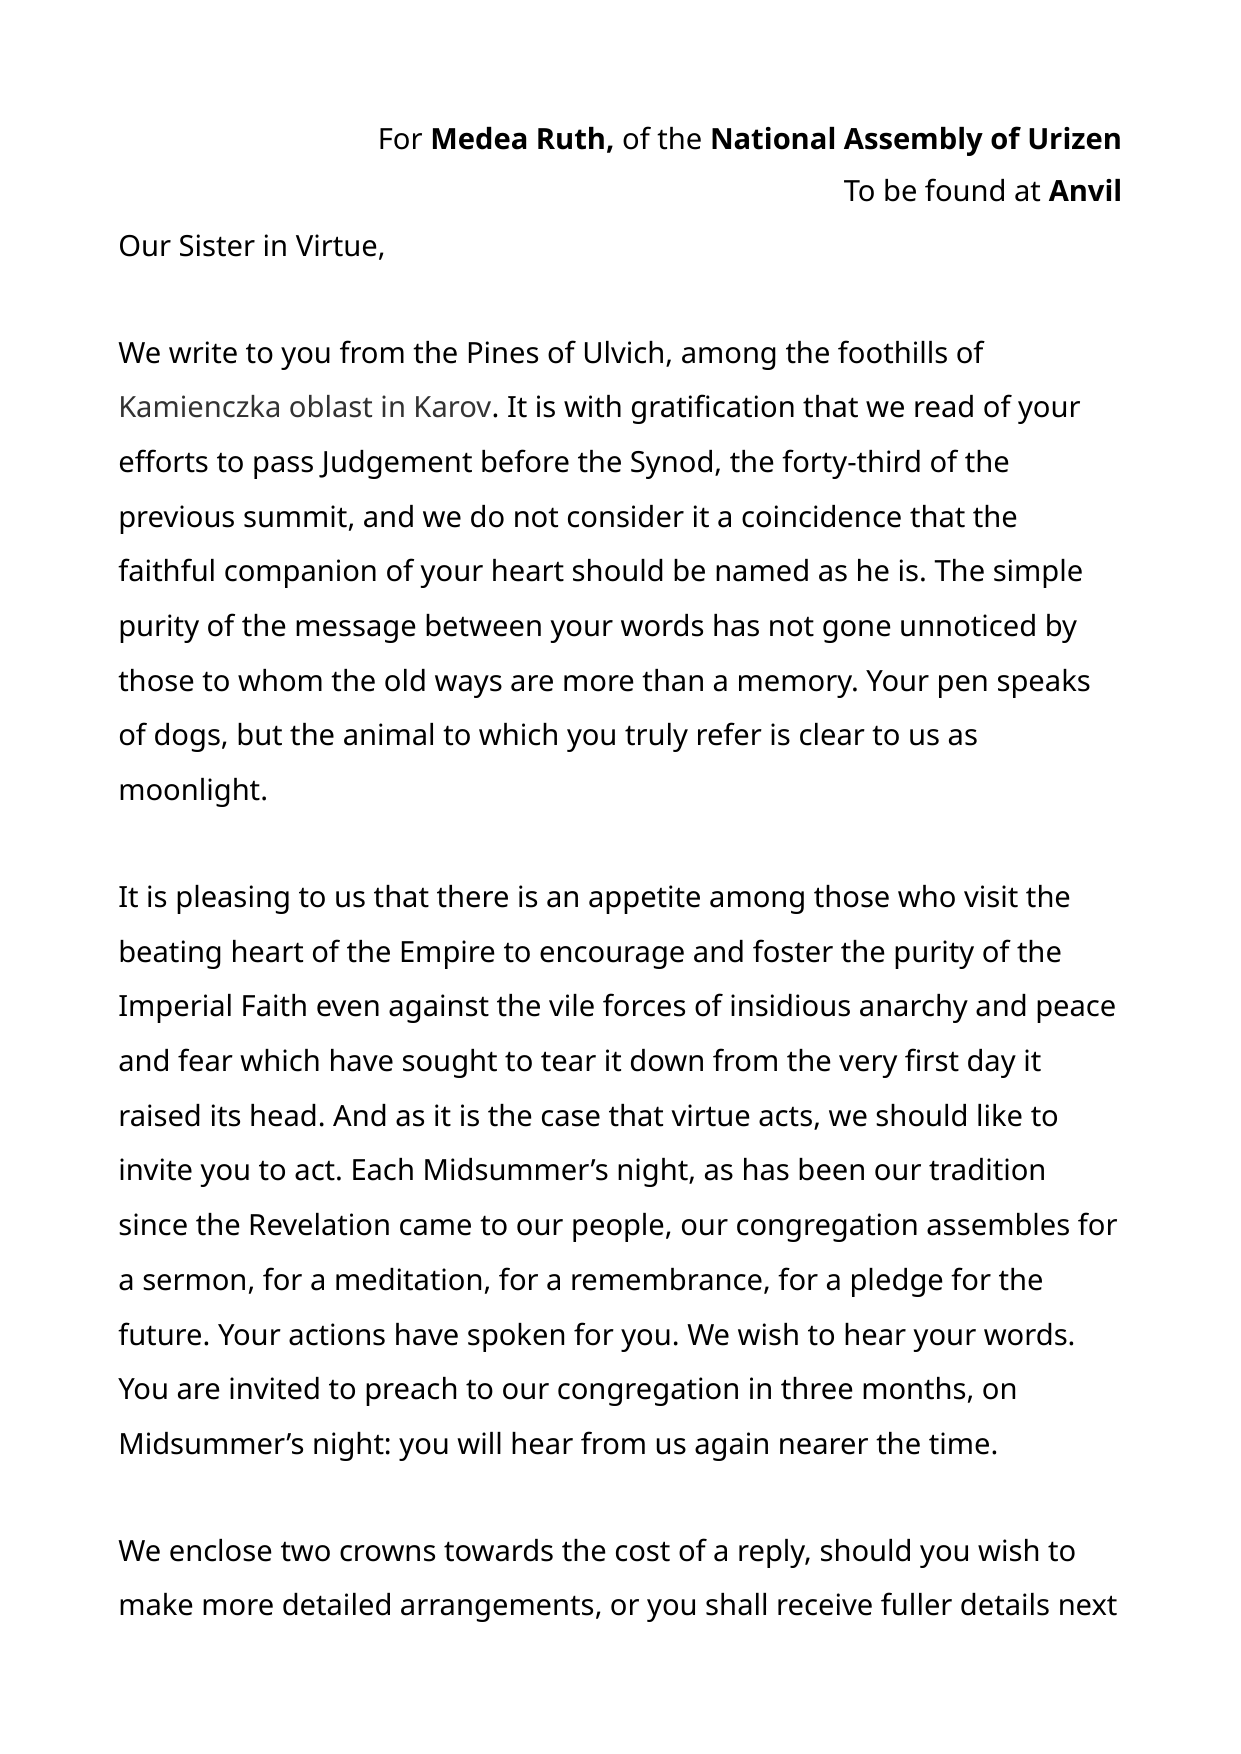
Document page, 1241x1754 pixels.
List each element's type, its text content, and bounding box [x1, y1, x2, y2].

text Our Sister in Virtue, [118, 225, 1122, 265]
text To be found at Anvil [118, 170, 1122, 210]
text We enclose two crowns towards the cost of a reply, should you wish to make more detailed arrangements, or you shall receive fuller details next [118, 1530, 1122, 1624]
text It is pleasing to us that there is an appetite among those who visit the beating heart of the Empire to encourage and foster the purity of the Imperial Faith even against the vile forces of insidious anarchy and peace and fear which have sought to tear it down from the very first day it raised its head. And as it is the case that virtue acts, we should like to invite you to act. Each Midsummer’s night, as has been our tradition since the Revelation came to our people, our congregation assembles for a sermon, for a meditation, for a remembrance, for a pledge for the future. Your actions have spoken for you. We wish to hear your words. You are invited to preach to our congregation in three months, on Midsummer’s night: you will hear from us again nearer the time. [118, 876, 1122, 1463]
text We write to you from the Pines of Ulvich, among the foothills of Kamienczka oblast in Karov. It is with gratification that we read of your efforts to pass Judgement before the Synod, the forty-third of the previous summit, and we do not consider it a coincidence that the faithful companion of your heart should be named as he is. The simple purity of the message between your words has not gone unnoticed by those to whom the old ways are more than a memory. Your pen speaks of dogs, but the animal to which you truly refer is clear to us as moonlight. [118, 332, 1122, 809]
text For Medea Ruth, of the National Assembly of Urizen [118, 118, 1122, 158]
